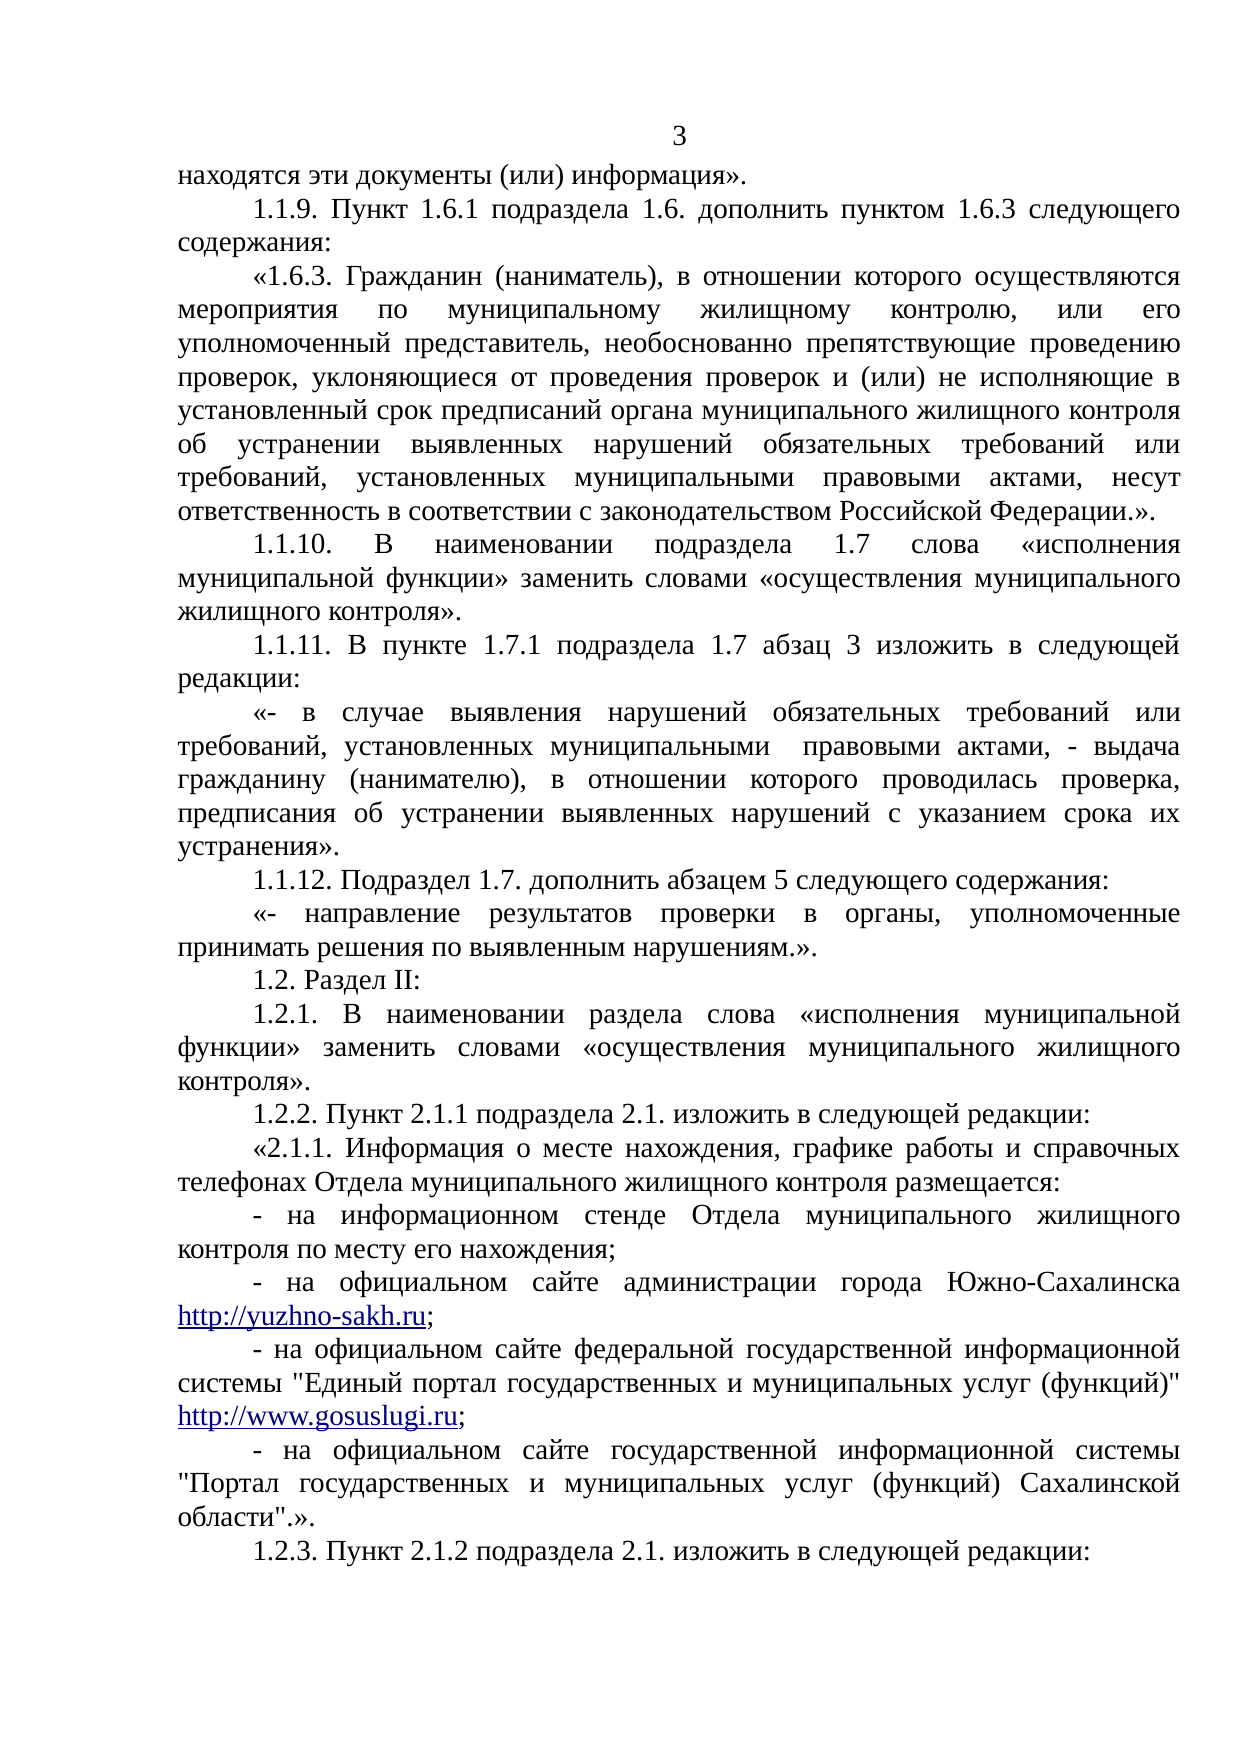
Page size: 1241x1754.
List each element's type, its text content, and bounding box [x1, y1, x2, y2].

text 1.1.10. В наименовании подраздела 1.7 слова «исполнения муниципальной функции» заменить словами «осуществления муниципального жилищного контроля». [177, 527, 1181, 627]
text - на официальном сайте администрации города Южно-Сахалинска http://yuzhno-sakh.ru; [177, 1264, 1181, 1332]
text «- направление результатов проверки в органы, уполномоченные принимать решения по выявленным нарушениям.». [177, 896, 1181, 963]
text «2.1.1. Информация о месте нахождения, графике работы и справочных телефонах Отдела муниципального жилищного контроля размещается: [177, 1130, 1181, 1197]
text 1.1.9. Пункт 1.6.1 подраздела 1.6. дополнить пунктом 1.6.3 следующего содержания: [177, 191, 1181, 258]
text 1.2. Раздел II: [177, 963, 1181, 996]
text 1.1.12. Подраздел 1.7. дополнить абзацем 5 следующего содержания: [177, 862, 1181, 896]
text 1.1.11. В пункте 1.7.1 подраздела 1.7 абзац 3 изложить в следующей редакции: [177, 627, 1181, 694]
text - на официальном сайте федеральной государственной информационной системы "Единый портал государственных и муниципальных услуг (функций)" http://www.gosuslugi.ru; [177, 1332, 1181, 1432]
text - на информационном стенде Отдела муниципального жилищного контроля по месту его нахождения; [177, 1197, 1181, 1264]
text находятся эти документы (или) информация». [177, 158, 1181, 191]
text - на официальном сайте государственной информационной системы "Портал государственных и муниципальных услуг (функций) Сахалинской области".». [177, 1432, 1181, 1533]
text 1.2.3. Пункт 2.1.2 подраздела 2.1. изложить в следующей редакции: [177, 1533, 1181, 1566]
text 1.2.2. Пункт 2.1.1 подраздела 2.1. изложить в следующей редакции: [177, 1097, 1181, 1130]
text «1.6.3. Гражданин (наниматель), в отношении которого осуществляются мероприятия по муниципальному жилищному контролю, или его уполномоченный представитель, необоснованно препятствующие проведению проверок, уклоняющиеся от проведения проверок и (или) не исполняющие в установленный срок предписаний органа муниципального жилищного контроля об устранении выявленных нарушений обязательных требований или требований, установленных муниципальными правовыми актами, несут ответственность в соответствии с законодательством Российской Федерации.». [177, 258, 1181, 527]
text «- в случае выявления нарушений обязательных требований или требований, установленных муниципальными правовыми актами, - выдача гражданину (нанимателю), в отношении которого проводилась проверка, предписания об устранении выявленных нарушений с указанием срока их устранения». [177, 694, 1181, 862]
text 1.2.1. В наименовании раздела слова «исполнения муниципальной функции» заменить словами «осуществления муниципального жилищного контроля». [177, 996, 1181, 1097]
